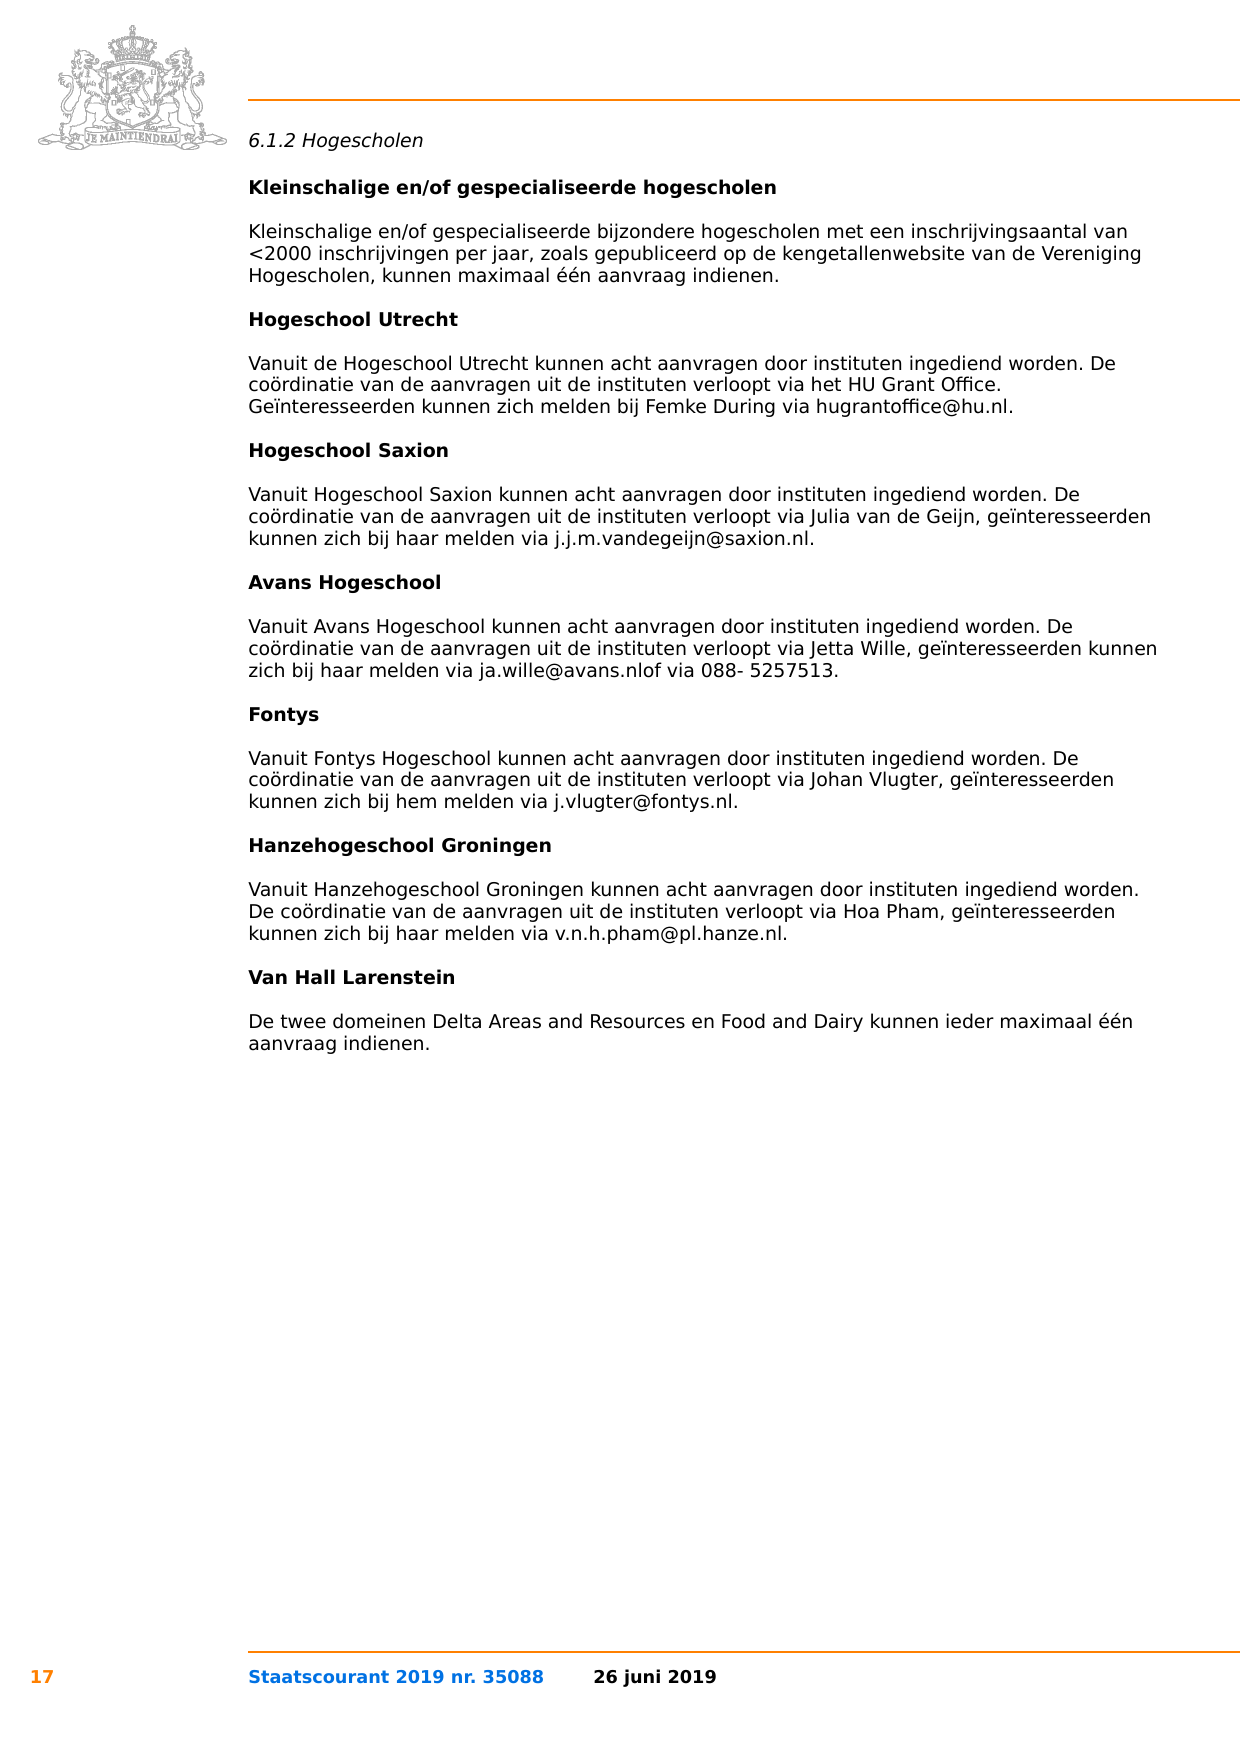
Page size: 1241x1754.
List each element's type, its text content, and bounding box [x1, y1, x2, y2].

text De twee domeinen Delta Areas and Resources en Food and Dairy kunnen ieder maximaal één aanvraag indienen. [248, 1011, 1163, 1055]
picture [38, 25, 227, 150]
subtitle Hanzehogeschool Groningen [248, 835, 1163, 857]
subtitle Van Hall Larenstein [248, 967, 1163, 989]
text Vanuit Avans Hogeschool kunnen acht aanvragen door instituten ingediend worden. De coördinatie van de aanvragen uit de instituten verloopt via Jetta Wille, geïnteresseerden kunnen zich bij haar melden via ja.wille@avans.nlof via 088- 5257513. [248, 616, 1163, 682]
text Vanuit Fontys Hogeschool kunnen acht aanvragen door instituten ingediend worden. De coördinatie van de aanvragen uit de instituten verloopt via Johan Vlugter, geïnteresseerden kunnen zich bij hem melden via j.vlugter@fontys.nl. [248, 747, 1163, 813]
subtitle 6.1.2 Hogescholen [248, 130, 1163, 152]
subtitle Avans Hogeschool [248, 572, 1163, 594]
text Vanuit de Hogeschool Utrecht kunnen acht aanvragen door instituten ingediend worden. De coördinatie van de aanvragen uit de instituten verloopt via het HU Grant Office. Geïnteresseerden kunnen zich melden bij Femke During via hugrantoffice@hu.nl. [248, 352, 1163, 418]
subtitle Fontys [248, 703, 1163, 726]
subtitle Kleinschalige en/of gespecialiseerde hogescholen [248, 177, 1163, 199]
subtitle Hogeschool Utrecht [248, 308, 1163, 331]
text Kleinschalige en/of gespecialiseerde bijzondere hogescholen met een inschrijvingsaantal van <2000 inschrijvingen per jaar, zoals gepubliceerd op de kengetallenwebsite van de Vereniging Hogescholen, kunnen maximaal één aanvraag indienen. [248, 221, 1163, 287]
text Vanuit Hogeschool Saxion kunnen acht aanvragen door instituten ingediend worden. De coördinatie van de aanvragen uit de instituten verloopt via Julia van de Geijn, geïnteresseerden kunnen zich bij haar melden via j.j.m.vandegeijn@saxion.nl. [248, 484, 1163, 550]
subtitle Hogeschool Saxion [248, 440, 1163, 462]
text Vanuit Hanzehogeschool Groningen kunnen acht aanvragen door instituten ingediend worden. De coördinatie van de aanvragen uit de instituten verloopt via Hoa Pham, geïnteresseerden kunnen zich bij haar melden via v.n.h.pham@pl.hanze.nl. [248, 879, 1163, 945]
